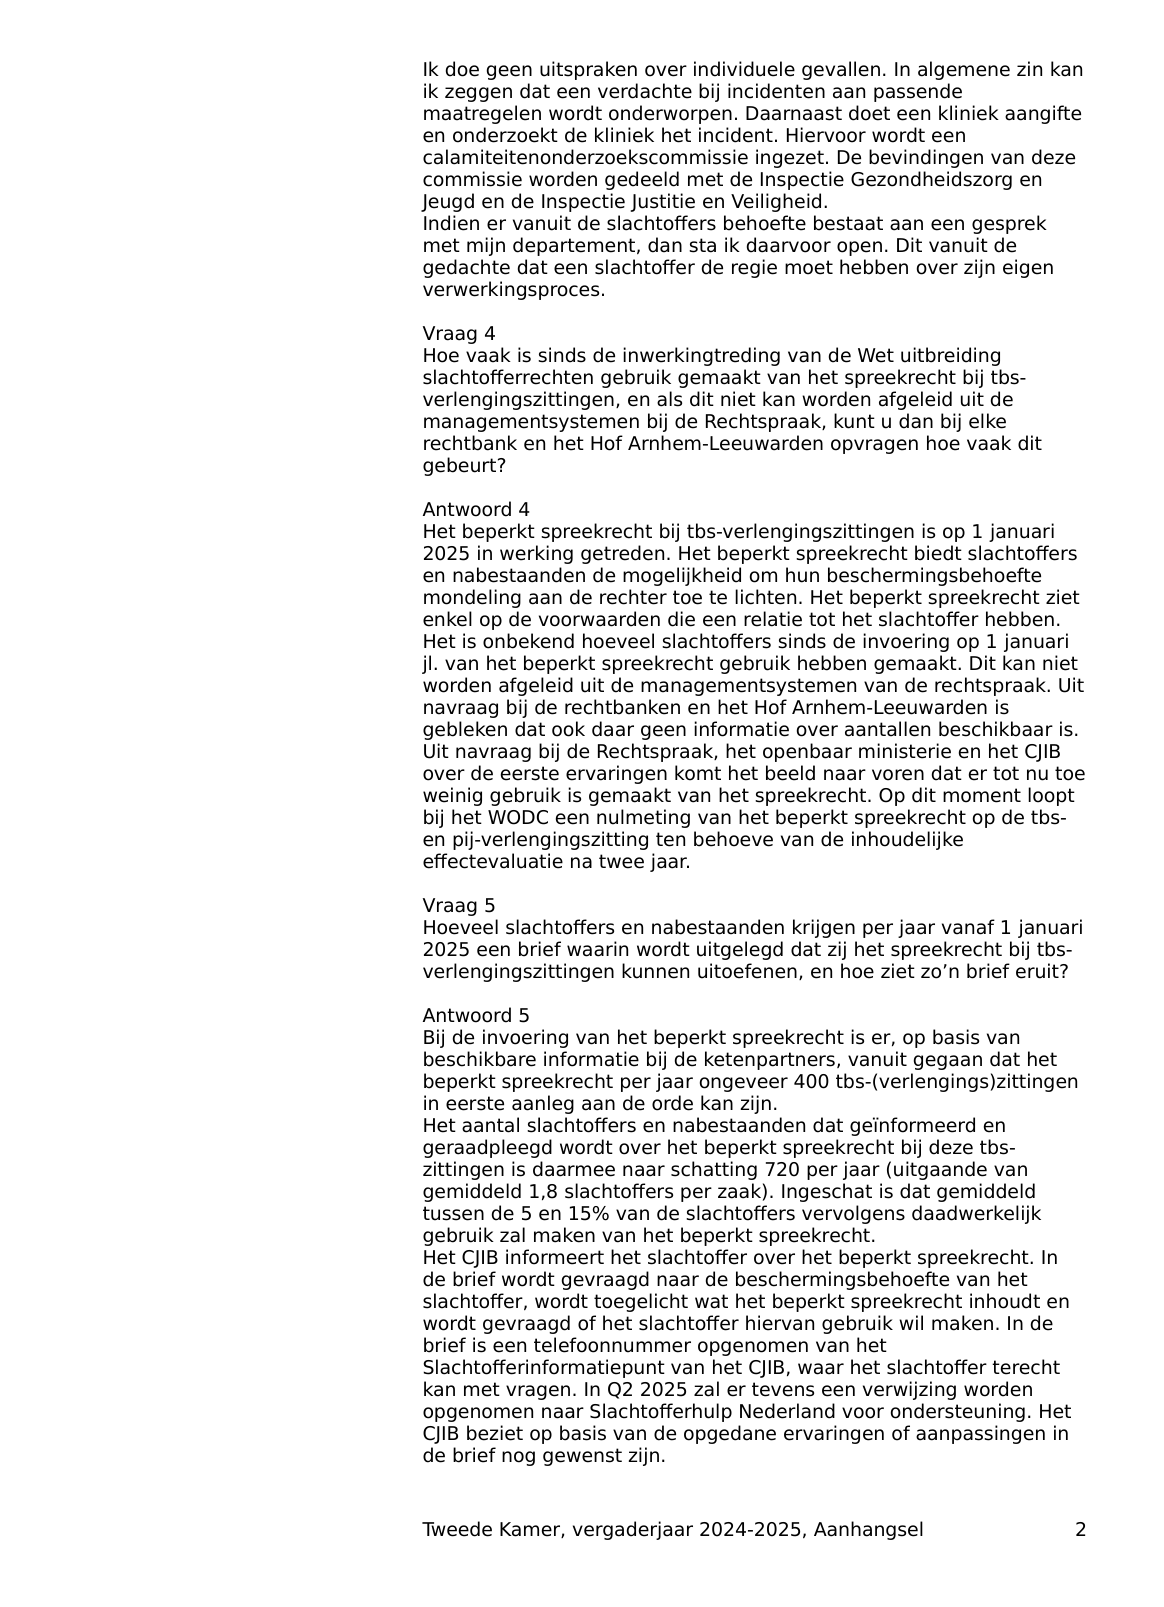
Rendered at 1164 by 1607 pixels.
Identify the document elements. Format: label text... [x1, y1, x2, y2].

text Het CJIB informeert het slachtoffer over het beperkt spreekrecht. In de brief wordt gevraagd naar de beschermingsbehoefte van het slachtoffer, wordt toegelicht wat het beperkt spreekrecht inhoudt en wordt gevraagd of het slachtoffer hiervan gebruik wil maken. In de brief is een telefoonnummer opgenomen van het Slachtofferinformatiepunt van het CJIB, waar het slachtoffer terecht kan met vragen. In Q2 2025 zal er tevens een verwijzing worden opgenomen naar Slachtofferhulp Nederland voor ondersteuning. Het CJIB beziet op basis van de opgedane ervaringen of aanpassingen in de brief nog gewenst zijn. [422, 1247, 1087, 1467]
text Vraag 5 [422, 895, 1087, 917]
text Het aantal slachtoffers en nabestaanden dat geïnformeerd en geraadpleegd wordt over het beperkt spreekrecht bij deze tbs-zittingen is daarmee naar schatting 720 per jaar (uitgaande van gemiddeld 1,8 slachtoffers per zaak). Ingeschat is dat gemiddeld tussen de 5 en 15% van de slachtoffers vervolgens daadwerkelijk gebruik zal maken van het beperkt spreekrecht. [422, 1115, 1087, 1247]
text Hoe vaak is sinds de inwerkingtreding van de Wet uitbreiding slachtofferrechten gebruik gemaakt van het spreekrecht bij tbs-verlengingszittingen, en als dit niet kan worden afgeleid uit de managementsystemen bij de Rechtspraak, kunt u dan bij elke rechtbank en het Hof Arnhem-Leeuwarden opvragen hoe vaak dit gebeurt? [422, 345, 1087, 477]
text Ik doe geen uitspraken over individuele gevallen. In algemene zin kan ik zeggen dat een verdachte bij incidenten aan passende maatregelen wordt onderworpen. Daarnaast doet een kliniek aangifte en onderzoekt de kliniek het incident. Hiervoor wordt een calamiteitenonderzoekscommissie ingezet. De bevindingen van deze commissie worden gedeeld met de Inspectie Gezondheidszorg en Jeugd en de Inspectie Justitie en Veiligheid. [422, 59, 1087, 213]
text Antwoord 5 [422, 1005, 1087, 1027]
text Vraag 4 [422, 323, 1087, 345]
text Indien er vanuit de slachtoffers behoefte bestaat aan een gesprek met mijn departement, dan sta ik daarvoor open. Dit vanuit de gedachte dat een slachtoffer de regie moet hebben over zijn eigen verwerkingsproces. [422, 213, 1087, 301]
text Bij de invoering van het beperkt spreekrecht is er, op basis van beschikbare informatie bij de ketenpartners, vanuit gegaan dat het beperkt spreekrecht per jaar ongeveer 400 tbs-(verlengings)zittingen in eerste aanleg aan de orde kan zijn. [422, 1027, 1087, 1115]
text Het beperkt spreekrecht bij tbs-verlengingszittingen is op 1 januari 2025 in werking getreden. Het beperkt spreekrecht biedt slachtoffers en nabestaanden de mogelijkheid om hun beschermingsbehoefte mondeling aan de rechter toe te lichten. Het beperkt spreekrecht ziet enkel op de voorwaarden die een relatie tot het slachtoffer hebben. Het is onbekend hoeveel slachtoffers sinds de invoering op 1 januari jl. van het beperkt spreekrecht gebruik hebben gemaakt. Dit kan niet worden afgeleid uit de managementsystemen van de rechtspraak. Uit navraag bij de rechtbanken en het Hof Arnhem-Leeuwarden is gebleken dat ook daar geen informatie over aantallen beschikbaar is. [422, 521, 1087, 741]
text Antwoord 4 [422, 499, 1087, 521]
text Uit navraag bij de Rechtspraak, het openbaar ministerie en het CJIB over de eerste ervaringen komt het beeld naar voren dat er tot nu toe weinig gebruik is gemaakt van het spreekrecht. Op dit moment loopt bij het WODC een nulmeting van het beperkt spreekrecht op de tbs- en pij-verlengingszitting ten behoeve van de inhoudelijke effectevaluatie na twee jaar. [422, 741, 1087, 873]
text Hoeveel slachtoffers en nabestaanden krijgen per jaar vanaf 1 januari 2025 een brief waarin wordt uitgelegd dat zij het spreekrecht bij tbs-verlengingszittingen kunnen uitoefenen, en hoe ziet zo’n brief eruit? [422, 917, 1087, 983]
